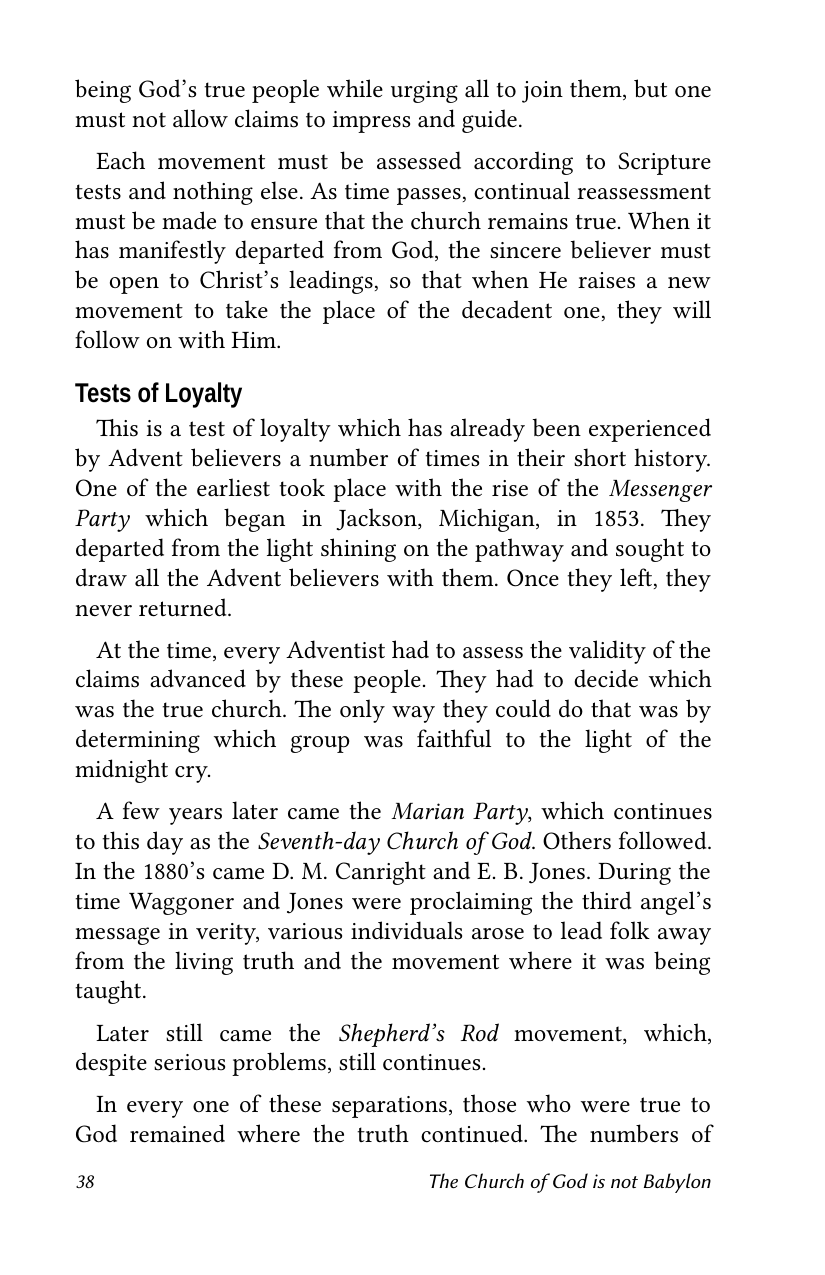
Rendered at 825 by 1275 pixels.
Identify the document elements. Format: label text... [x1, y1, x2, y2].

text Each movement must be assessed according to Scripture tests and nothing else. As time passes, continual reassessment must be made to ensure that the church remains true. When it has manifestly departed from God, the sincere believer must be open to Christ’s leadings, so that when He raises a new movement to take the place of the decadent one, they will follow on with Him. [75, 147, 712, 355]
text This is a test of loyalty which has already been experienced by Advent believers a number of times in their short history. One of the earliest took place with the rise of the Messenger Party which began in Jackson, Michigan, in 1853. They departed from the light shining on the pathway and sought to draw all the Advent believers with them. Once they left, they never returned. [75, 414, 712, 622]
text Later still came the Shepherd’s Rod movement, which, despite serious problems, still continues. [75, 1018, 712, 1077]
text At the time, every Adventist had to assess the validity of the claims advanced by these people. They had to decide which was the true church. The only way they could do that was by determining which group was faithful to the light of the midnight cry. [75, 636, 712, 784]
subtitle Tests of Loyalty [75, 377, 712, 408]
text being God’s true people while urging all to join them, but one must not allow claims to impress and guide. [75, 75, 712, 133]
text In every one of these separations, those who were true to God remained where the truth continued. The numbers of [75, 1090, 712, 1149]
text A few years later came the Marian Party, which continues to this day as the Seventh-day Church of God. Others followed. In the 1880’s came D. M. Canright and E. B. Jones. During the time Waggoner and Jones were proclaiming the third angel’s message in verity, various individuals arose to lead folk away from the living truth and the movement where it was being taught. [75, 797, 712, 1005]
